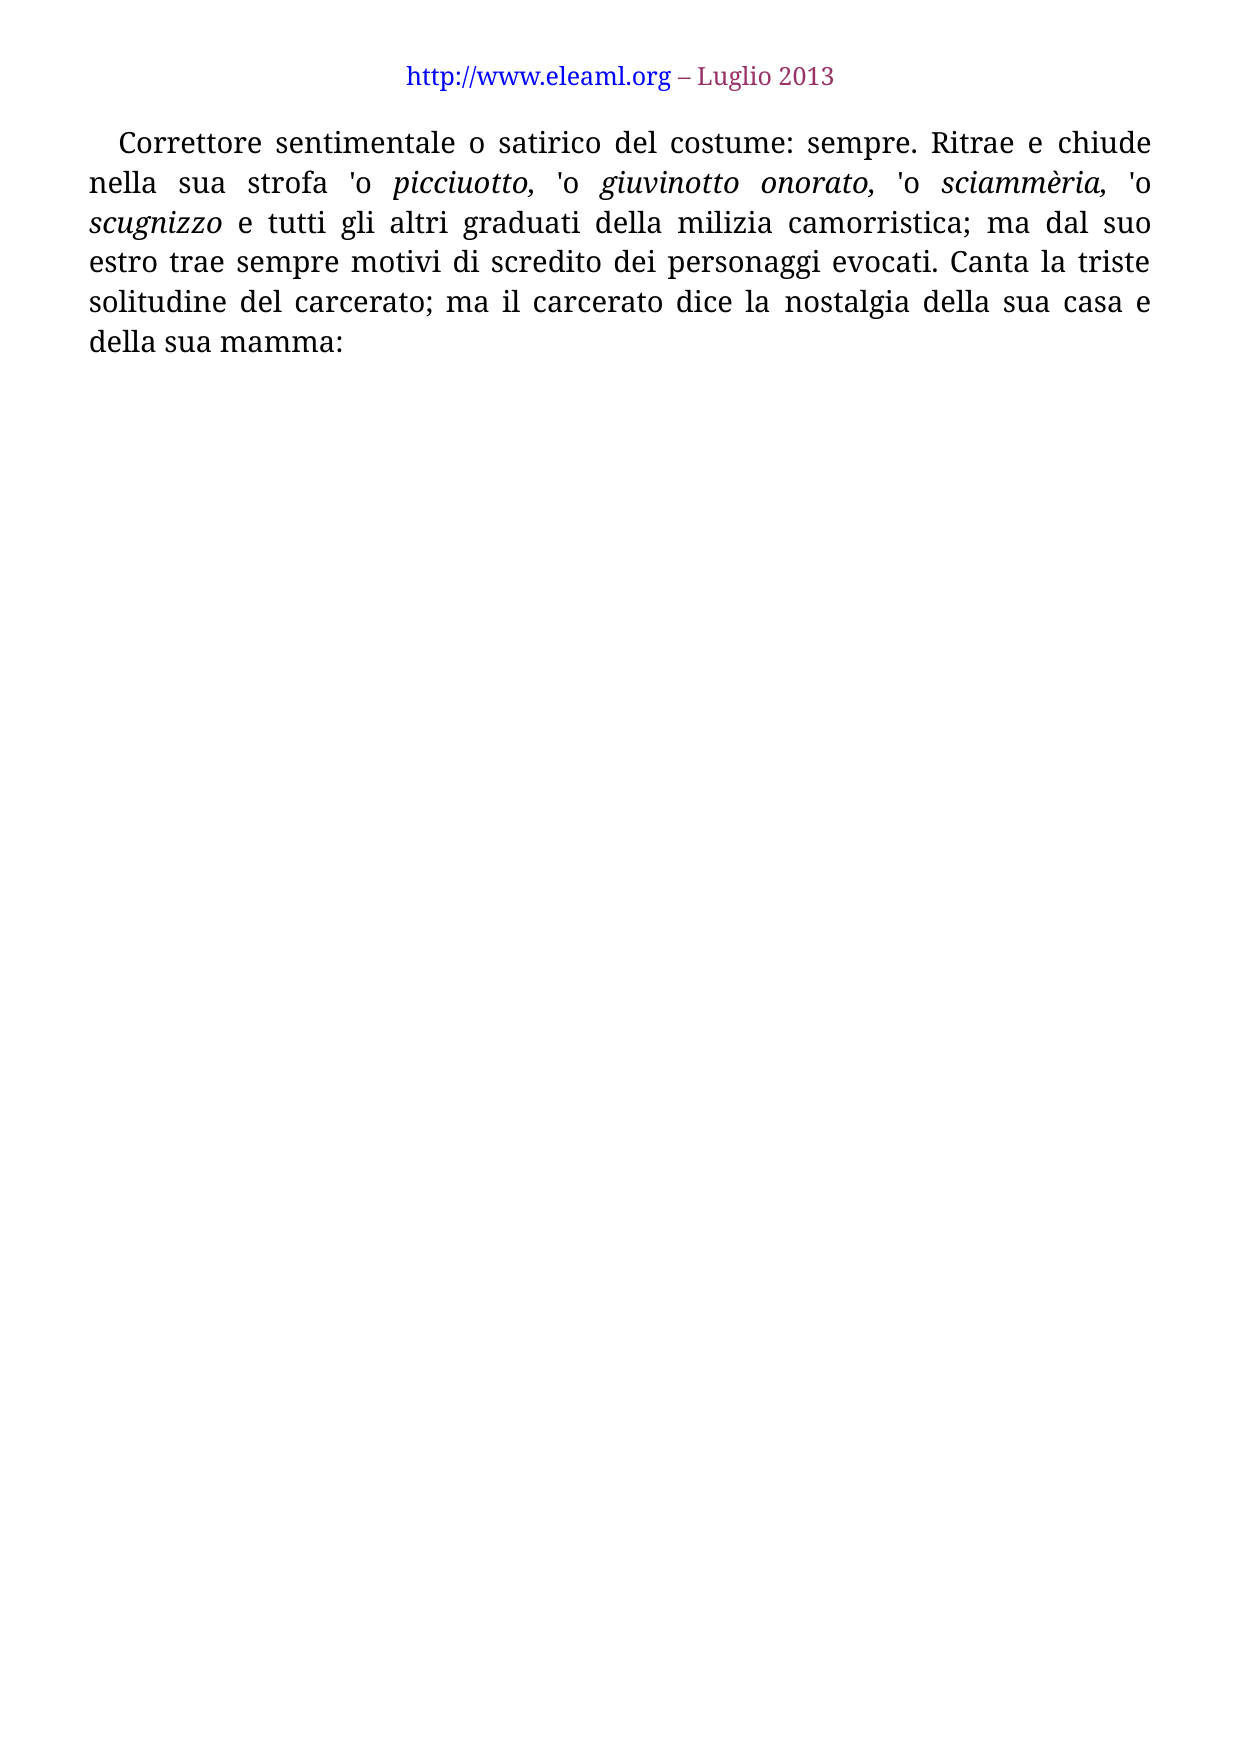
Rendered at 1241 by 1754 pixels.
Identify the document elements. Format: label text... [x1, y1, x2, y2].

text Correttore sentimentale o satirico del costume: sempre. Ritrae e chiude nella sua strofa 'o picciuotto, 'o giuvinotto onorato, 'o sciammèria, 'o scugnizzo e tutti gli altri graduati della milizia camorristica; ma dal suo estro trae sempre motivi di scredito dei personaggi evocati. Canta la triste solitudine del carcerato; ma il carcerato dice la nostalgia della sua casa e della sua mamma: [88, 123, 1152, 361]
